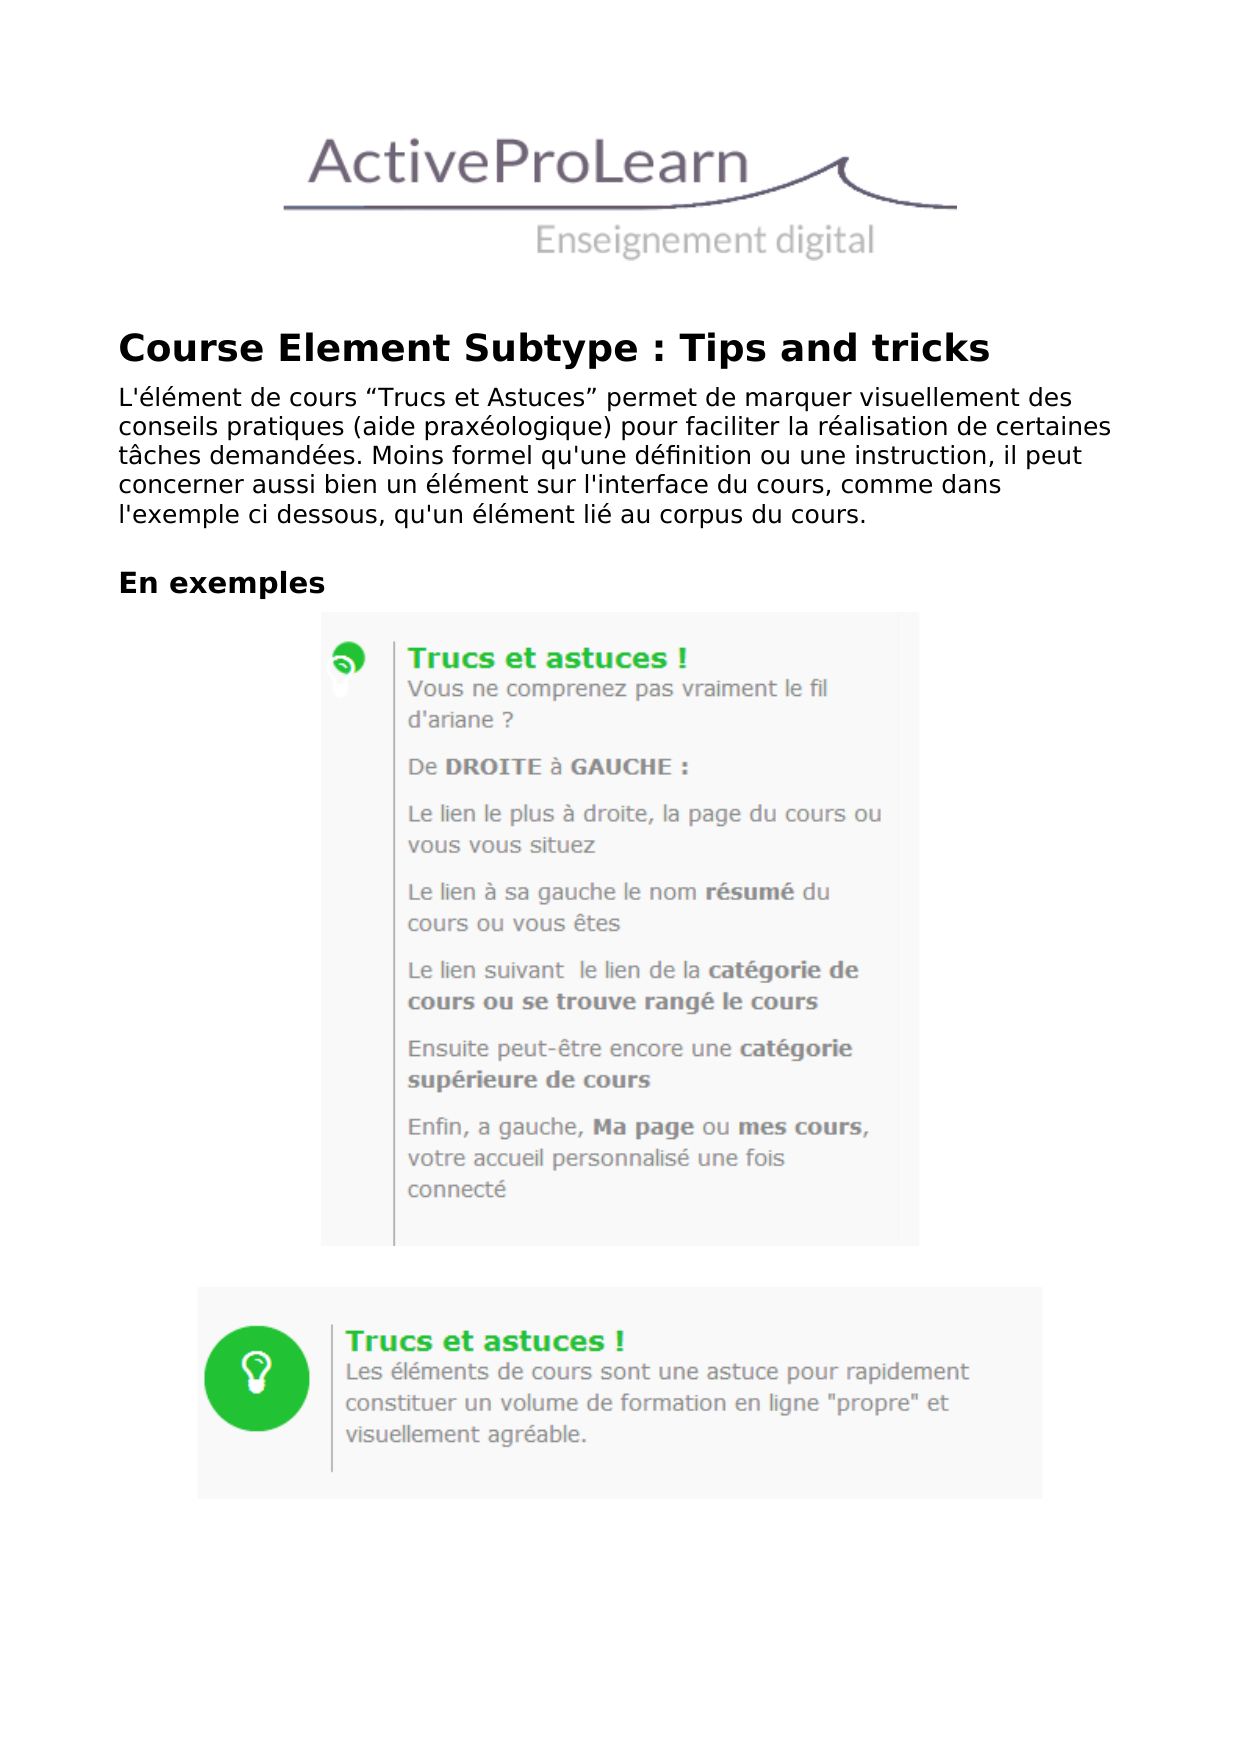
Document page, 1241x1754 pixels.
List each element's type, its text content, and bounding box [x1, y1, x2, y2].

picture [197, 1287, 1043, 1499]
subtitle En exemples [118, 566, 1122, 600]
picture [283, 118, 957, 261]
subtitle Course Element Subtype : Tips and tricks [118, 327, 1122, 371]
picture [321, 612, 920, 1246]
text L'élément de cours “Trucs et Astuces” permet de marquer visuellement des conseils pratiques (aide praxéologique) pour faciliter la réalisation de certaines tâches demandées. Moins formel qu'une définition ou une instruction, il peut concerner aussi bien un élément sur l'interface du cours, comme dans l'exemple ci dessous, qu'un élément lié au corpus du cours. [118, 383, 1122, 529]
